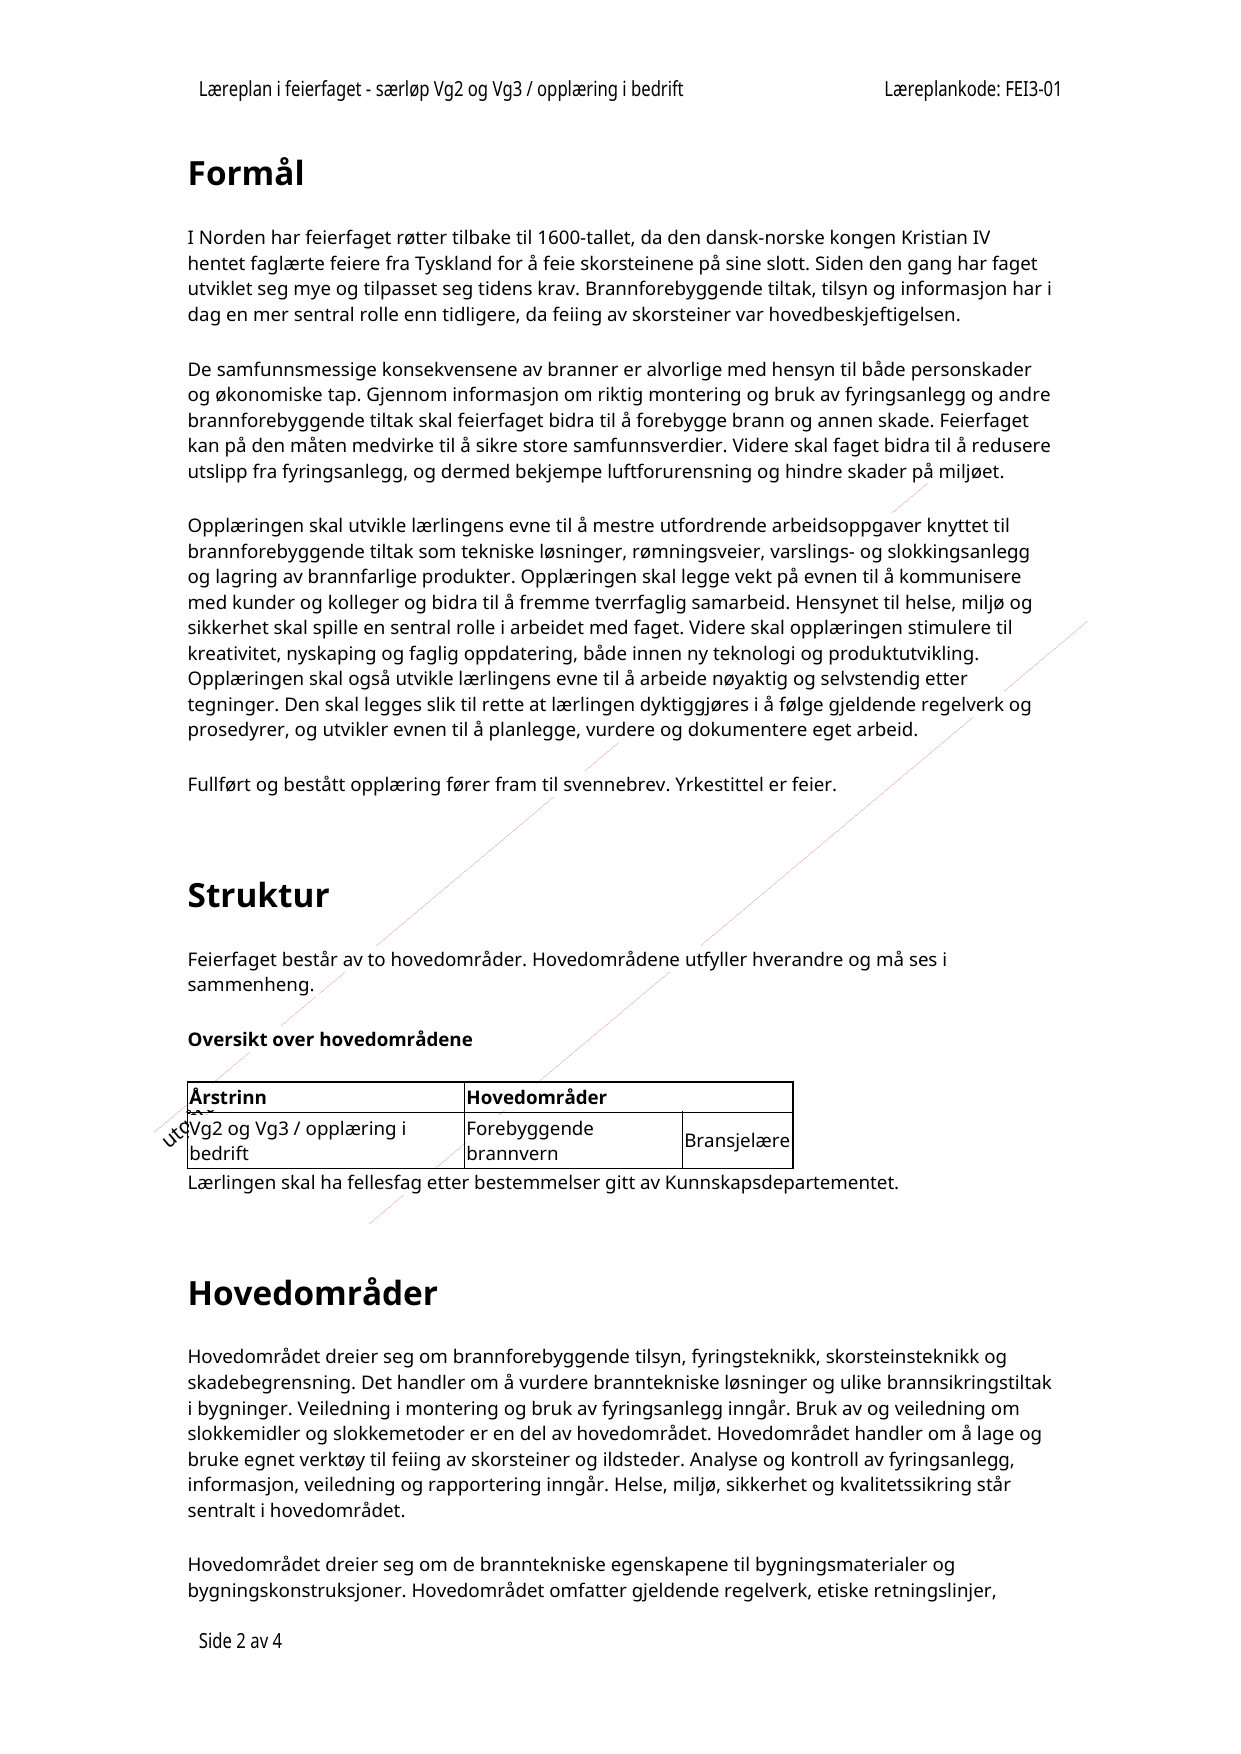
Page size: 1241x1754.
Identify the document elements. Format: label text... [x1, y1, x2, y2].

text Hovedområdet dreier seg om brannforebyggende tilsyn, fyringsteknikk, skorsteinsteknikk og skadebegrensning. Det handler om å vurdere branntekniske løsninger og ulike brannsikringstiltak i bygninger. Veiledning i montering og bruk av fyringsanlegg inngår. Bruk av og veiledning om slokkemidler og slokkemetoder er en del av hovedområdet. Hovedområdet handler om å lage og bruke egnet verktøy til feiing av skorsteiner og ildsteder. Analyse og kontroll av fyringsanlegg, informasjon, veiledning og rapportering inngår. Helse, miljø, sikkerhet og kvalitetssikring står sentralt i hovedområdet. [405, 1344, 1053, 1522]
text I Norden har feierfaget røtter tilbake til 1600-tallet, da den dansk-norske kongen Kristian IV hentet faglærte feiere fra Tyskland for å feie skorsteinene på sine slott. Siden den gang har faget utviklet seg mye og tilpasset seg tidens krav. Brannforebyggende tiltak, tilsyn og informasjon har i dag en mer sentral rolle enn tidligere, da feiing av skorsteiner var hovedbeskjeftigelsen. [187, 224, 1053, 327]
text Fullført og bestått opplæring fører fram til svennebrev. Yrkestittel er feier. [879, 771, 1053, 797]
subtitle Formål [313, 150, 1053, 195]
text Lærlingen skal ha fellesfag etter bestemmelser gitt av Kunnskapsdepartementet. [899, 1169, 1053, 1195]
subtitle Struktur [736, 826, 1053, 917]
text Feierfaget består av to hovedområder. Hovedområdene utfyller hverandre og må ses i sammenheng. [641, 946, 1053, 997]
text Oversikt over hovedområdene [473, 1026, 603, 1052]
subtitle Struktur [338, 826, 517, 917]
text Fullført og bestått opplæring fører fram til svennebrev. Yrkestittel er feier. [837, 771, 907, 797]
subtitle Hovedområder [447, 1224, 1053, 1315]
table_cell Bransjelære [683, 1113, 792, 1167]
text Feierfaget består av to hovedområder. Hovedområdene utfyller hverandre og må ses i sammenheng. [319, 972, 667, 997]
text De samfunnsmessige konsekvensene av branner er alvorlige med hensyn til både personskader og økonomiske tap. Gjennom informasjon om riktig montering og bruk av fyringsanlegg og andre brannforebyggende tiltak skal feierfaget bidra til å forebygge brann og annen skade. Feierfaget kan på den måten medvirke til å sikre store samfunnsverdier. Videre skal faget bidra til å redusere utslipp fra fyringsanlegg, og dermed bekjempe luftforurensning og hindre skader på miljøet. [187, 356, 1053, 483]
subtitle Struktur [412, 826, 841, 917]
text Oversikt over hovedområdene [575, 1026, 1053, 1052]
